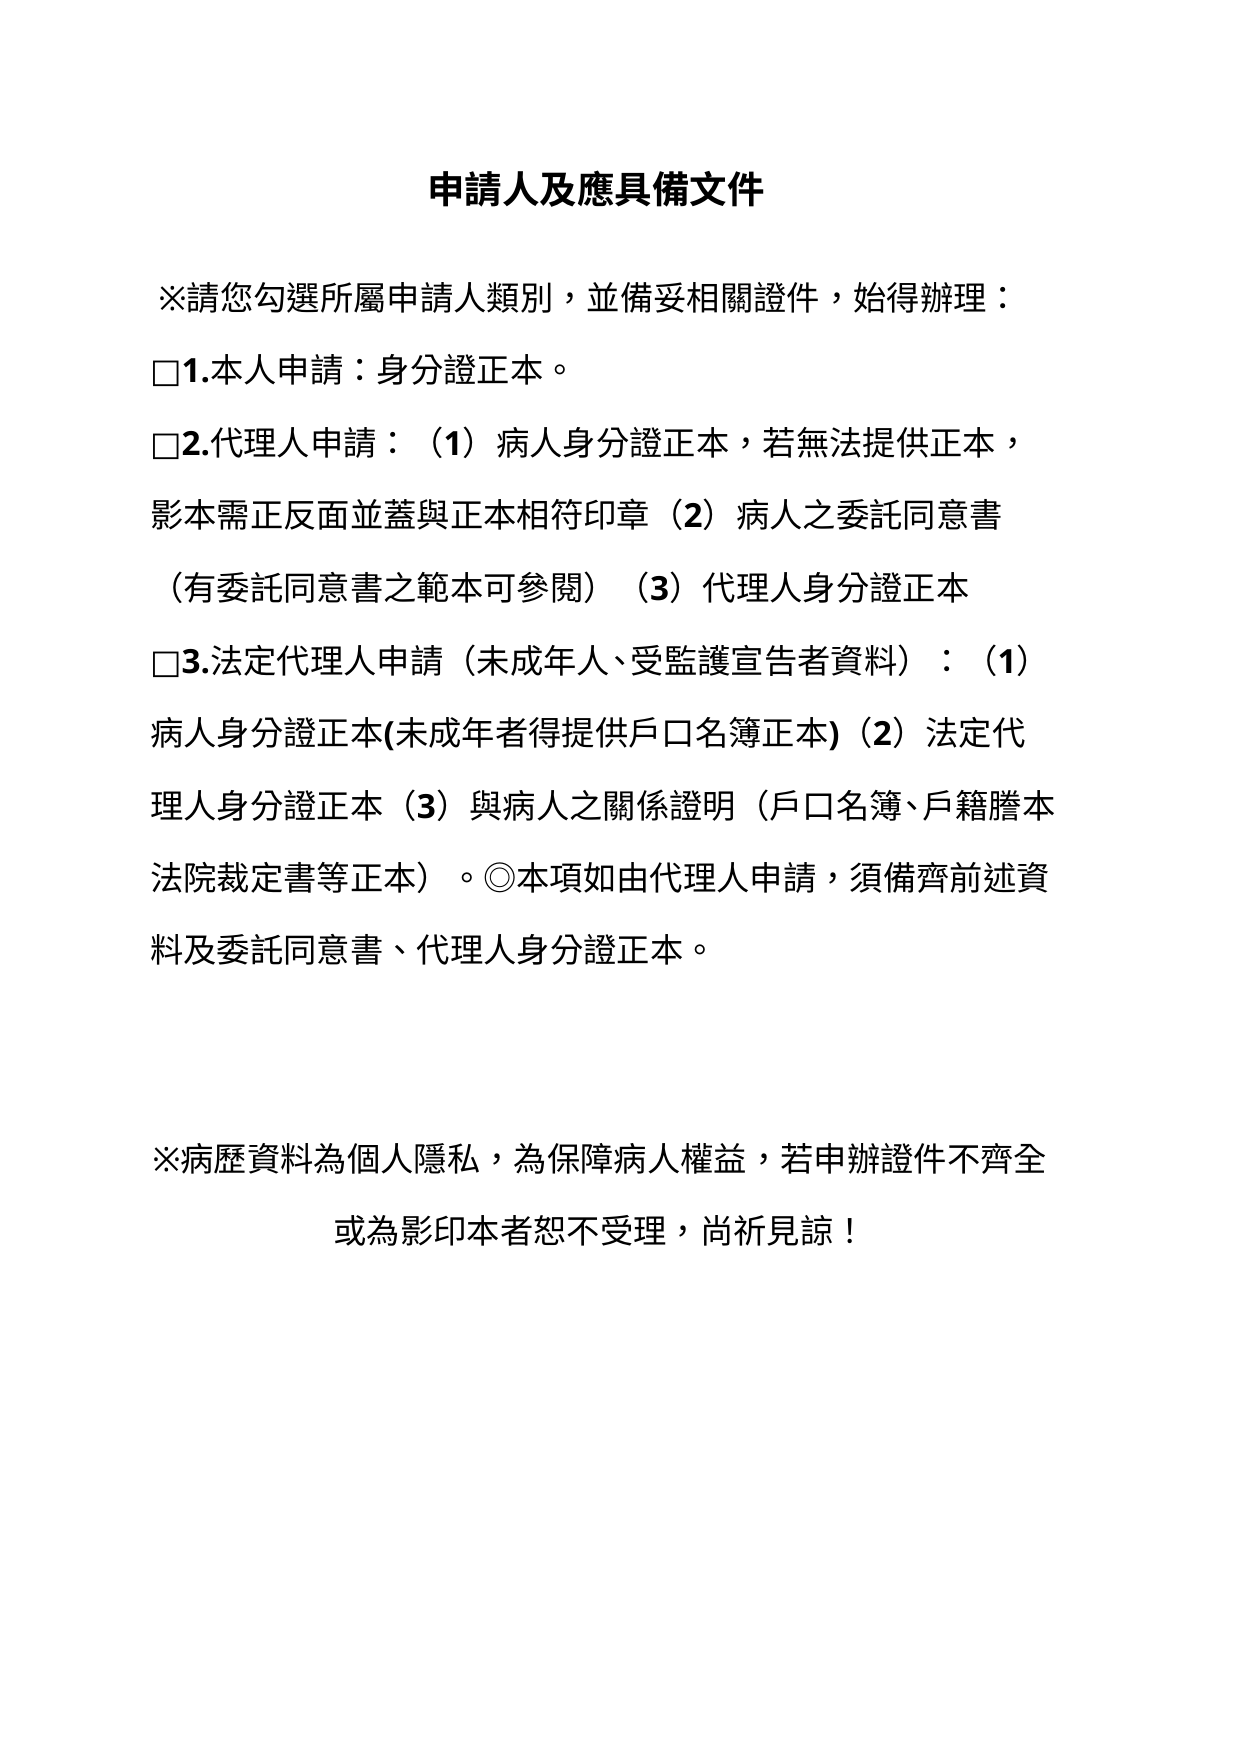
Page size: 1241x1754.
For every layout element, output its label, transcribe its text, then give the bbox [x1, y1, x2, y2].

text □2.代理人申請：（1）病人身分證正本，若無法提供正本，影本需正反面並蓋與正本相符印章（2）病人之委託同意書（有委託同意書之範本可參閱）（3）代理人身分證正本 [150, 417, 1049, 610]
text □3.法定代理人申請（未成年人、受監護宣告者資料）：（1）病人身分證正本(未成年者得提供戶口名簿正本)（2）法定代理人身分證正本（3）與病人之關係證明（戶口名簿、戶籍謄本、法院裁定書等正本）。◎本項如由代理人申請，須備齊前述資料及委託同意書、代理人身分證正本。 [150, 634, 1049, 972]
text ※病歷資料為個人隱私，為保障病人權益，若申辦證件不齊全或為影印本者恕不受理，尚祈見諒！ [150, 1133, 1049, 1253]
text ※請您勾選所屬申請人類別，並備妥相關證件，始得辦理： [150, 272, 1049, 320]
text □1.本人申請：身分證正本。 [150, 344, 1049, 393]
text 申請人及應具備文件 [150, 160, 1049, 257]
